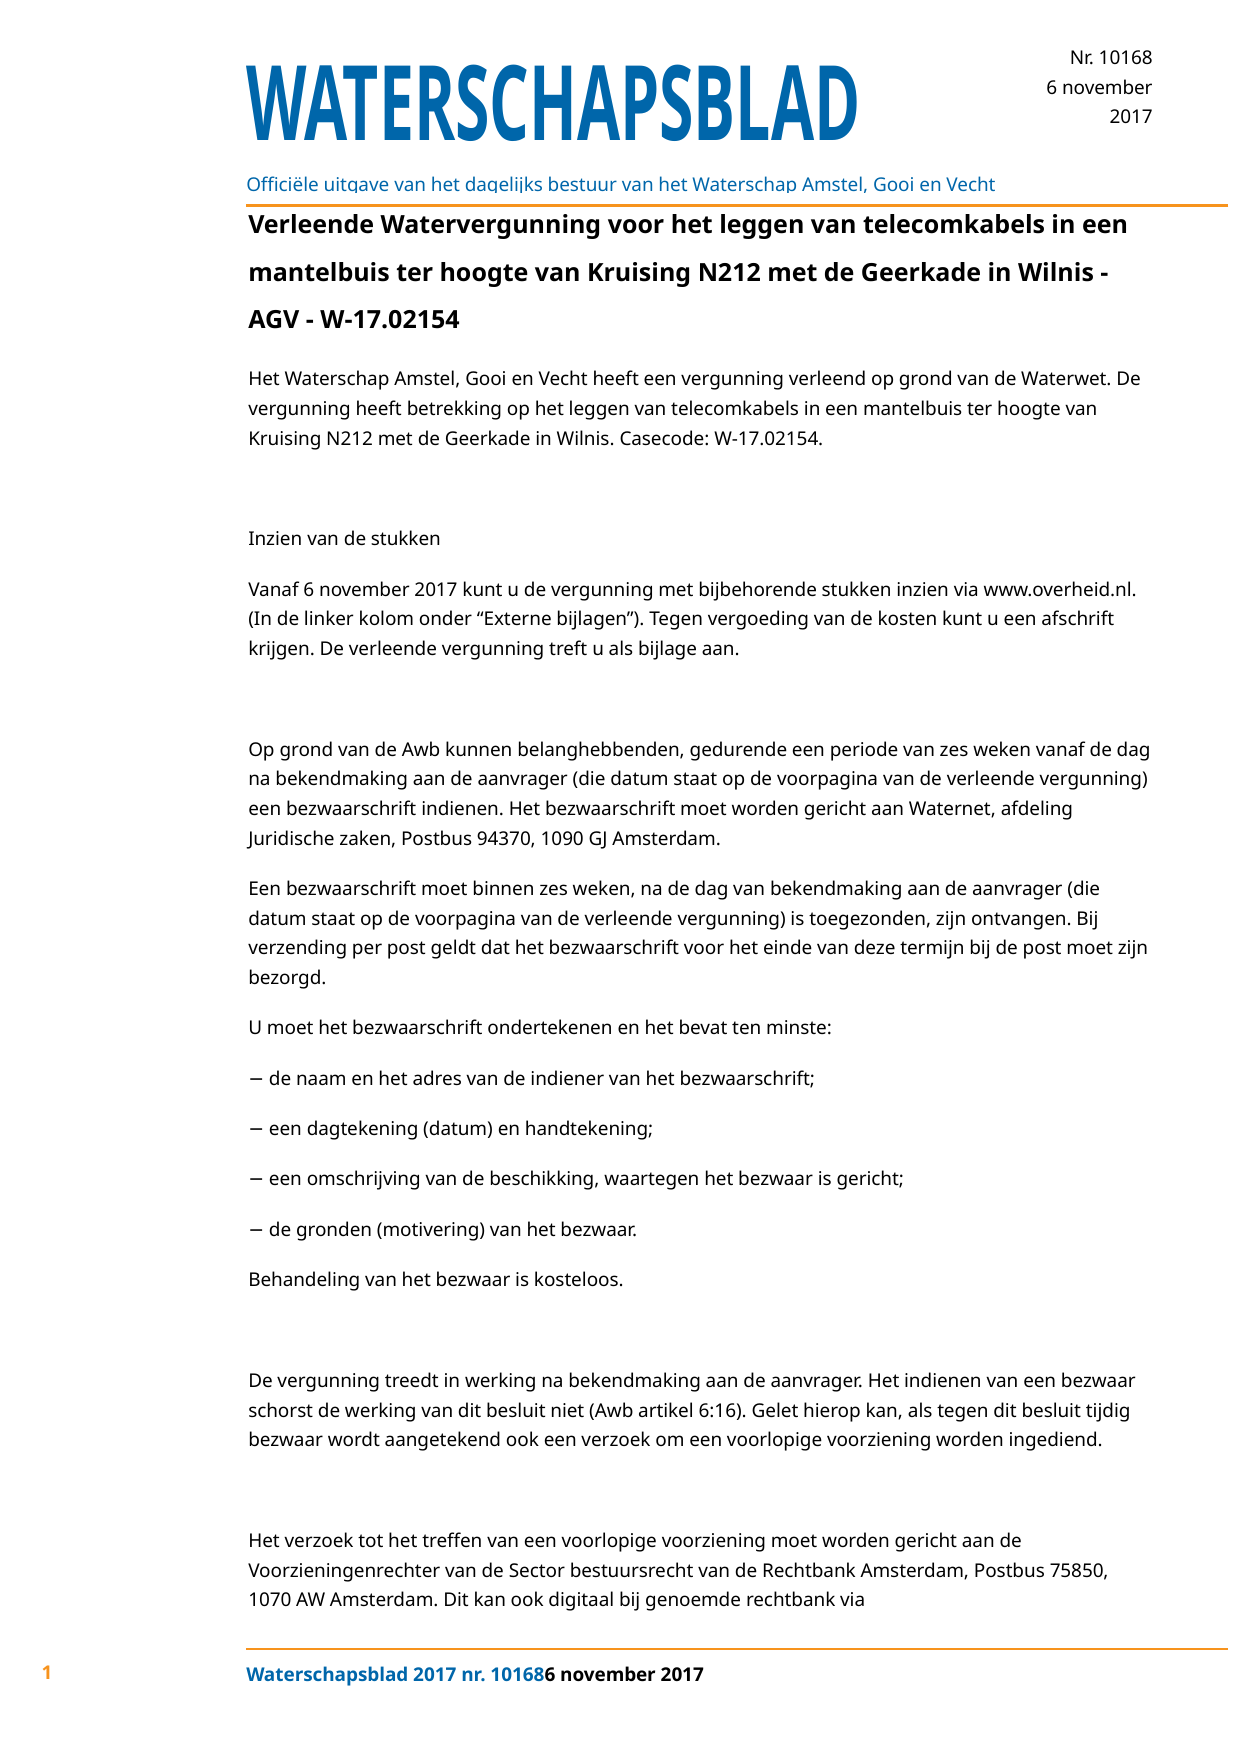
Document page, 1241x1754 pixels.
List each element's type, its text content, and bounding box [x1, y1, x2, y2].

text Behandeling van het bezwaar is kosteloos. [248, 1266, 1152, 1292]
text Op grond van de Awb kunnen belanghebbenden, gedurende een periode van zes weken vanaf de dag na bekendmaking aan de aanvrager (die datum staat op de voorpagina van de verleende vergunning) een bezwaarschrift indienen. Het bezwaarschrift moet worden gericht aan Waternet, afdeling Juridische zaken, Postbus 94370, 1090 GJ Amsterdam. [248, 736, 1152, 850]
text − een omschrijving van de beschikking, waartegen het bezwaar is gericht; [248, 1166, 1152, 1191]
text Het verzoek tot het treffen van een voorlopige voorziening moet worden gericht aan de Voorzieningenrechter van de Sector bestuursrecht van de Rechtbank Amsterdam, Postbus 75850, 1070 AW Amsterdam. Dit kan ook digitaal bij genoemde rechtbank via [248, 1527, 1152, 1612]
picture [41, 47, 231, 172]
text De vergunning treedt in werking na bekendmaking aan de aanvrager. Het indienen van een bezwaar schorst de werking van dit besluit niet (Awb artikel 6:16). Gelet hierop kan, als tegen dit besluit tijdig bezwaar wordt aangetekend ook een verzoek om een voorlopige voorziening worden ingediend. [248, 1367, 1152, 1452]
text Het Waterschap Amstel, Gooi en Vecht heeft een vergunning verleend op grond van de Waterwet. De vergunning heeft betrekking op het leggen van telecomkabels in een mantelbuis ter hoogte van Kruising N212 met de Geerkade in Wilnis. Casecode: W-17.02154. [248, 366, 1152, 450]
text − de naam en het adres van de indiener van het bezwaarschrift; [248, 1065, 1152, 1090]
text Vanaf 6 november 2017 kunt u de vergunning met bijbehorende stukken inzien via www.overheid.nl. (In de linker kolom onder “Externe bijlagen”). Tegen vergoeding van de kosten kunt u een afschrift krijgen. De verleende vergunning treft u als bijlage aan. [248, 576, 1152, 661]
text − de gronden (motivering) van het bezwaar. [248, 1216, 1152, 1242]
text Inzien van de stukken [248, 526, 1152, 551]
text U moet het bezwaarschrift ondertekenen en het bevat ten minste: [248, 1014, 1152, 1040]
text Een bezwaarschrift moet binnen zes weken, na de dag van bekendmaking aan de aanvrager (die datum staat op de voorpagina van de verleende vergunning) is toegezonden, zijn ontvangen. Bij verzending per post geldt dat het bezwaarschrift voor het einde van deze termijn bij de post moet zijn bezorgd. [248, 875, 1152, 989]
text Verleende Watervergunning voor het leggen van telecomkabels in een mantelbuis ter hoogte van Kruising N212 met de Geerkade in Wilnis - AGV - W-17.02154 [248, 207, 1152, 336]
text − een dagtekening (datum) en handtekening; [248, 1115, 1152, 1141]
